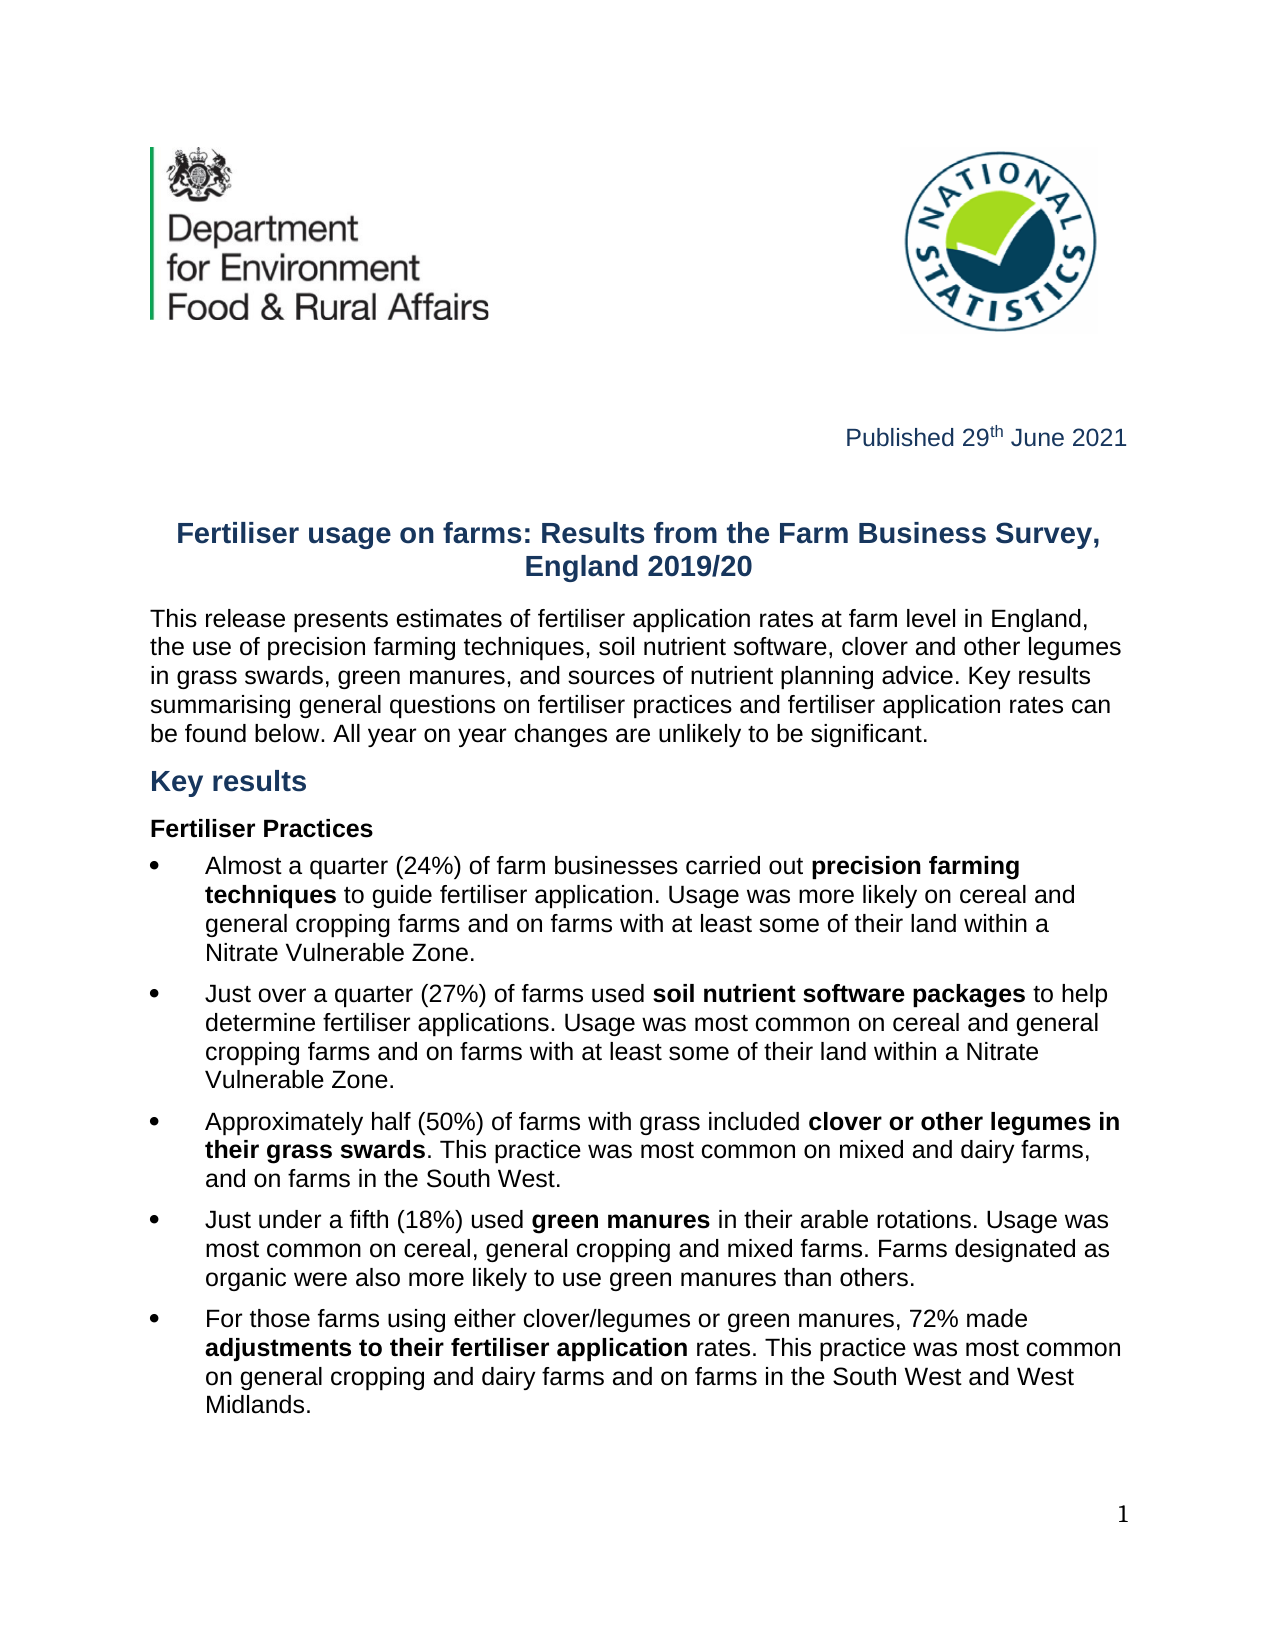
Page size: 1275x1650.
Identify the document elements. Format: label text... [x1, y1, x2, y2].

list Just over a quarter (27%) of farms used soil nutrient software packages to help determine fertiliser applications. Usage was most common on cereal and general cropping farms and on farms with at least some of their land within a Nitrate Vulnerable Zone. [150, 979, 1127, 1094]
text This release presents estimates of fertiliser application rates at farm level in England, the use of precision farming techniques, soil nutrient software, clover and other legumes in grass swards, green manures, and sources of nutrient planning advice. Key results summarising general questions on fertiliser practices and fertiliser application rates can be found below. All year on year changes are unlikely to be significant. [150, 603, 1127, 747]
list Approximately half (50%) of farms with grass included clover or other legumes in their grass swards. This practice was most common on mixed and dairy farms, and on farms in the South West. [150, 1106, 1127, 1193]
title Published 29th June 2021 [150, 422, 1127, 451]
text Key results [150, 764, 1127, 797]
text Fertiliser Practices [150, 814, 1127, 843]
list Just under a fifth (18%) used green manures in their arable rotations. Usage was most common on cereal, general cropping and mixed farms. Farms designated as organic were also more likely to use green manures than others. [150, 1205, 1127, 1292]
list For those farms using either clover/legumes or green manures, 72% made adjustments to their fertiliser application rates. This practice was most common on general cropping and dairy farms and on farms in the South West and West Midlands. [150, 1304, 1127, 1419]
subtitle Fertiliser usage on farms: Results from the Farm Business Survey, England 2019/20 [150, 516, 1127, 583]
list Almost a quarter (24%) of farm businesses carried out precision farming techniques to guide fertiliser application. Usage was more likely on cereal and general cropping farms and on farms with at least some of their land within a Nitrate Vulnerable Zone. [150, 851, 1127, 966]
